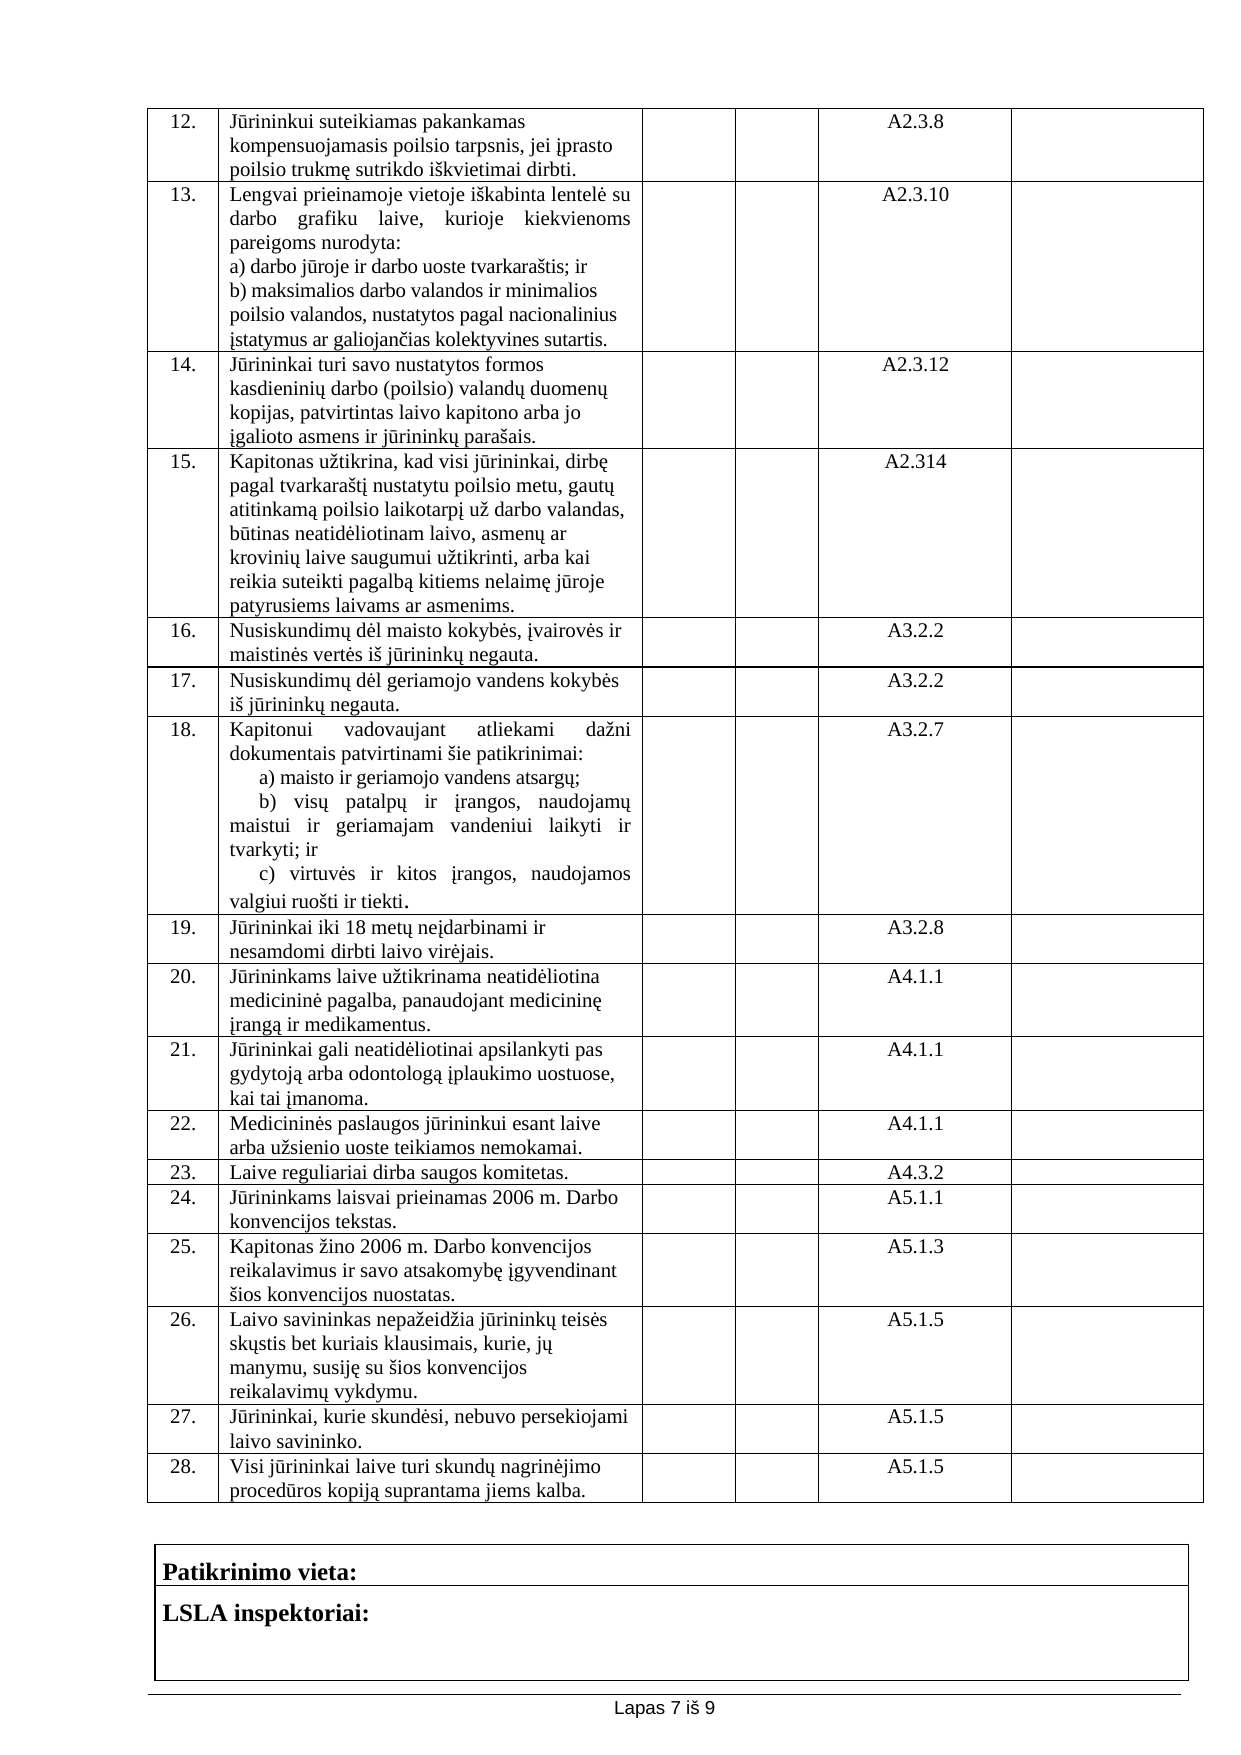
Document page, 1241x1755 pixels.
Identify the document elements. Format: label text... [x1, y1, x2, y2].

table_cell Jūrininkai gali neatidėliotinai apsilankyti pas gydytoją arba odontologą įplaukimo uostuose, kai tai įmanoma. [219, 1037, 642, 1109]
table_cell [643, 352, 735, 448]
table_cell [643, 109, 735, 181]
table_cell Jūrininkai turi savo nustatytos formos kasdieninių darbo (poilsio) valandų duomenų kopijas, patvirtintas laivo kapitono arba jo įgalioto asmens ir jūrininkų parašais. [219, 352, 642, 448]
table_cell Laivo savininkas nepažeidžia jūrininkų teisės skųstis bet kuriais klausimais, kurie, jų manymu, susiję su šios konvencijos reikalavimų vykdymu. [219, 1307, 642, 1403]
table_cell LSLA inspektoriai: [156, 1586, 1188, 1680]
table_cell [643, 717, 735, 914]
table_cell [1012, 915, 1203, 963]
table_cell [736, 352, 818, 448]
table_cell A5.1.5 [819, 1454, 1011, 1502]
table_cell A2.3.10 [819, 182, 1011, 351]
table_cell Lengvai prieinamoje vietoje iškabinta lentelė su darbo grafiku laive, kurioje kiekvienoms pareigoms nurodyta: a) darbo jūroje ir darbo uoste tvarkaraštis; ir b) maksimalios darbo valandos ir minimalios poilsio valandos, nustatytos pagal nacionalinius įstatymus ar galiojančias kolektyvines sutartis. [219, 182, 642, 351]
table_cell [736, 668, 818, 716]
table_cell [1012, 618, 1203, 666]
table_cell [643, 449, 735, 617]
table_cell Medicininės paslaugos jūrininkui esant laive arba užsienio uoste teikiamos nemokamai. [219, 1111, 642, 1159]
table_cell [736, 1454, 818, 1502]
table_cell 20. [148, 964, 218, 1036]
table_cell [736, 1185, 818, 1233]
table_cell Jūrininkams laisvai prieinamas 2006 m. Darbo konvencijos tekstas. [219, 1185, 642, 1233]
table_cell 15. [148, 449, 218, 617]
table_cell [736, 1405, 818, 1453]
table_cell 25. [148, 1234, 218, 1306]
table_cell [1012, 1185, 1203, 1233]
table_cell 28. [148, 1454, 218, 1502]
table_cell 12. [148, 109, 218, 181]
table_cell [643, 1037, 735, 1109]
table_cell [643, 1111, 735, 1159]
table_cell [1012, 1111, 1203, 1159]
table_cell 13. [148, 182, 218, 351]
table_cell [736, 618, 818, 666]
table_cell Visi jūrininkai laive turi skundų nagrinėjimo procedūros kopiją suprantama jiems kalba. [219, 1454, 642, 1502]
table_cell [643, 1454, 735, 1502]
table_cell [736, 1307, 818, 1403]
table_header Patikrinimo vieta: [156, 1545, 1188, 1585]
table_cell [643, 1307, 735, 1403]
table_cell A4.3.2 [819, 1160, 1011, 1184]
table_cell A4.1.1 [819, 964, 1011, 1036]
table_cell [643, 1234, 735, 1306]
table_cell 18. [148, 717, 218, 914]
table_cell A3.2.2 [819, 668, 1011, 716]
table_cell A3.2.8 [819, 915, 1011, 963]
table_cell [643, 1185, 735, 1233]
table_cell A4.1.1 [819, 1111, 1011, 1159]
table_cell 24. [148, 1185, 218, 1233]
table_cell [1012, 352, 1203, 448]
table_cell 23. [148, 1160, 218, 1184]
table_cell Jūrininkui suteikiamas pakankamas kompensuojamasis poilsio tarpsnis, jei įprasto poilsio trukmę sutrikdo iškvietimai dirbti. [219, 109, 642, 181]
table_cell [643, 618, 735, 666]
table_cell Kapitonas užtikrina, kad visi jūrininkai, dirbę pagal tvarkaraštį nustatytu poilsio metu, gautų atitinkamą poilsio laikotarpį už darbo valandas, būtinas neatidėliotinam laivo, asmenų ar krovinių laive saugumui užtikrinti, arba kai reikia suteikti pagalbą kitiems nelaimę jūroje patyrusiems laivams ar asmenims. [219, 449, 642, 617]
table_cell [736, 182, 818, 351]
table_cell A5.1.5 [819, 1405, 1011, 1453]
table_cell [1012, 1160, 1203, 1184]
table_cell 16. [148, 618, 218, 666]
table_cell 14. [148, 352, 218, 448]
table_cell A5.1.5 [819, 1307, 1011, 1403]
table_cell [736, 109, 818, 181]
table_cell [736, 1037, 818, 1109]
table_cell 27. [148, 1405, 218, 1453]
table_cell [736, 1234, 818, 1306]
table_cell [1012, 1037, 1203, 1109]
table_cell [736, 915, 818, 963]
table_cell A3.2.2 [819, 618, 1011, 666]
table_cell [643, 1160, 735, 1184]
table_cell Jūrininkams laive užtikrinama neatidėliotina medicininė pagalba, panaudojant medicininę įrangą ir medikamentus. [219, 964, 642, 1036]
table_cell [643, 915, 735, 963]
table_cell [1012, 449, 1203, 617]
table_cell 19. [148, 915, 218, 963]
table_cell [643, 1405, 735, 1453]
table_cell 26. [148, 1307, 218, 1403]
table_cell [1012, 1307, 1203, 1403]
table_cell [1012, 668, 1203, 716]
table_cell [1012, 1234, 1203, 1306]
table_cell Jūrininkai iki 18 metų neįdarbinami ir nesamdomi dirbti laivo virėjais. [219, 915, 642, 963]
table_cell Jūrininkai, kurie skundėsi, nebuvo persekiojami laivo savininko. [219, 1405, 642, 1453]
table_cell A3.2.7 [819, 717, 1011, 914]
table_cell [1012, 717, 1203, 914]
table_cell [736, 717, 818, 914]
table_cell 17. [148, 668, 218, 716]
table_cell [736, 1111, 818, 1159]
table_cell A2.3.12 [819, 352, 1011, 448]
table_cell [1012, 182, 1203, 351]
table_cell [643, 668, 735, 716]
table_cell [1012, 1454, 1203, 1502]
table_cell Nusiskundimų dėl geriamojo vandens kokybės iš jūrininkų negauta. [219, 668, 642, 716]
table_cell [1012, 1405, 1203, 1453]
table_cell A5.1.1 [819, 1185, 1011, 1233]
table_cell A2.314 [819, 449, 1011, 617]
table_cell [1012, 109, 1203, 181]
table_cell [736, 964, 818, 1036]
table_cell A5.1.3 [819, 1234, 1011, 1306]
table_cell [736, 449, 818, 617]
table_cell Nusiskundimų dėl maisto kokybės, įvairovės ir maistinės vertės iš jūrininkų negauta. [219, 618, 642, 666]
table_cell Laive reguliariai dirba saugos komitetas. [219, 1160, 642, 1184]
table_cell A2.3.8 [819, 109, 1011, 181]
table_cell [643, 182, 735, 351]
table_cell 22. [148, 1111, 218, 1159]
table_cell [736, 1160, 818, 1184]
table_cell [1012, 964, 1203, 1036]
table_cell A4.1.1 [819, 1037, 1011, 1109]
table_cell 21. [148, 1037, 218, 1109]
table_cell [643, 964, 735, 1036]
table_cell Kapitonas žino 2006 m. Darbo konvencijos reikalavimus ir savo atsakomybę įgyvendinant šios konvencijos nuostatas. [219, 1234, 642, 1306]
